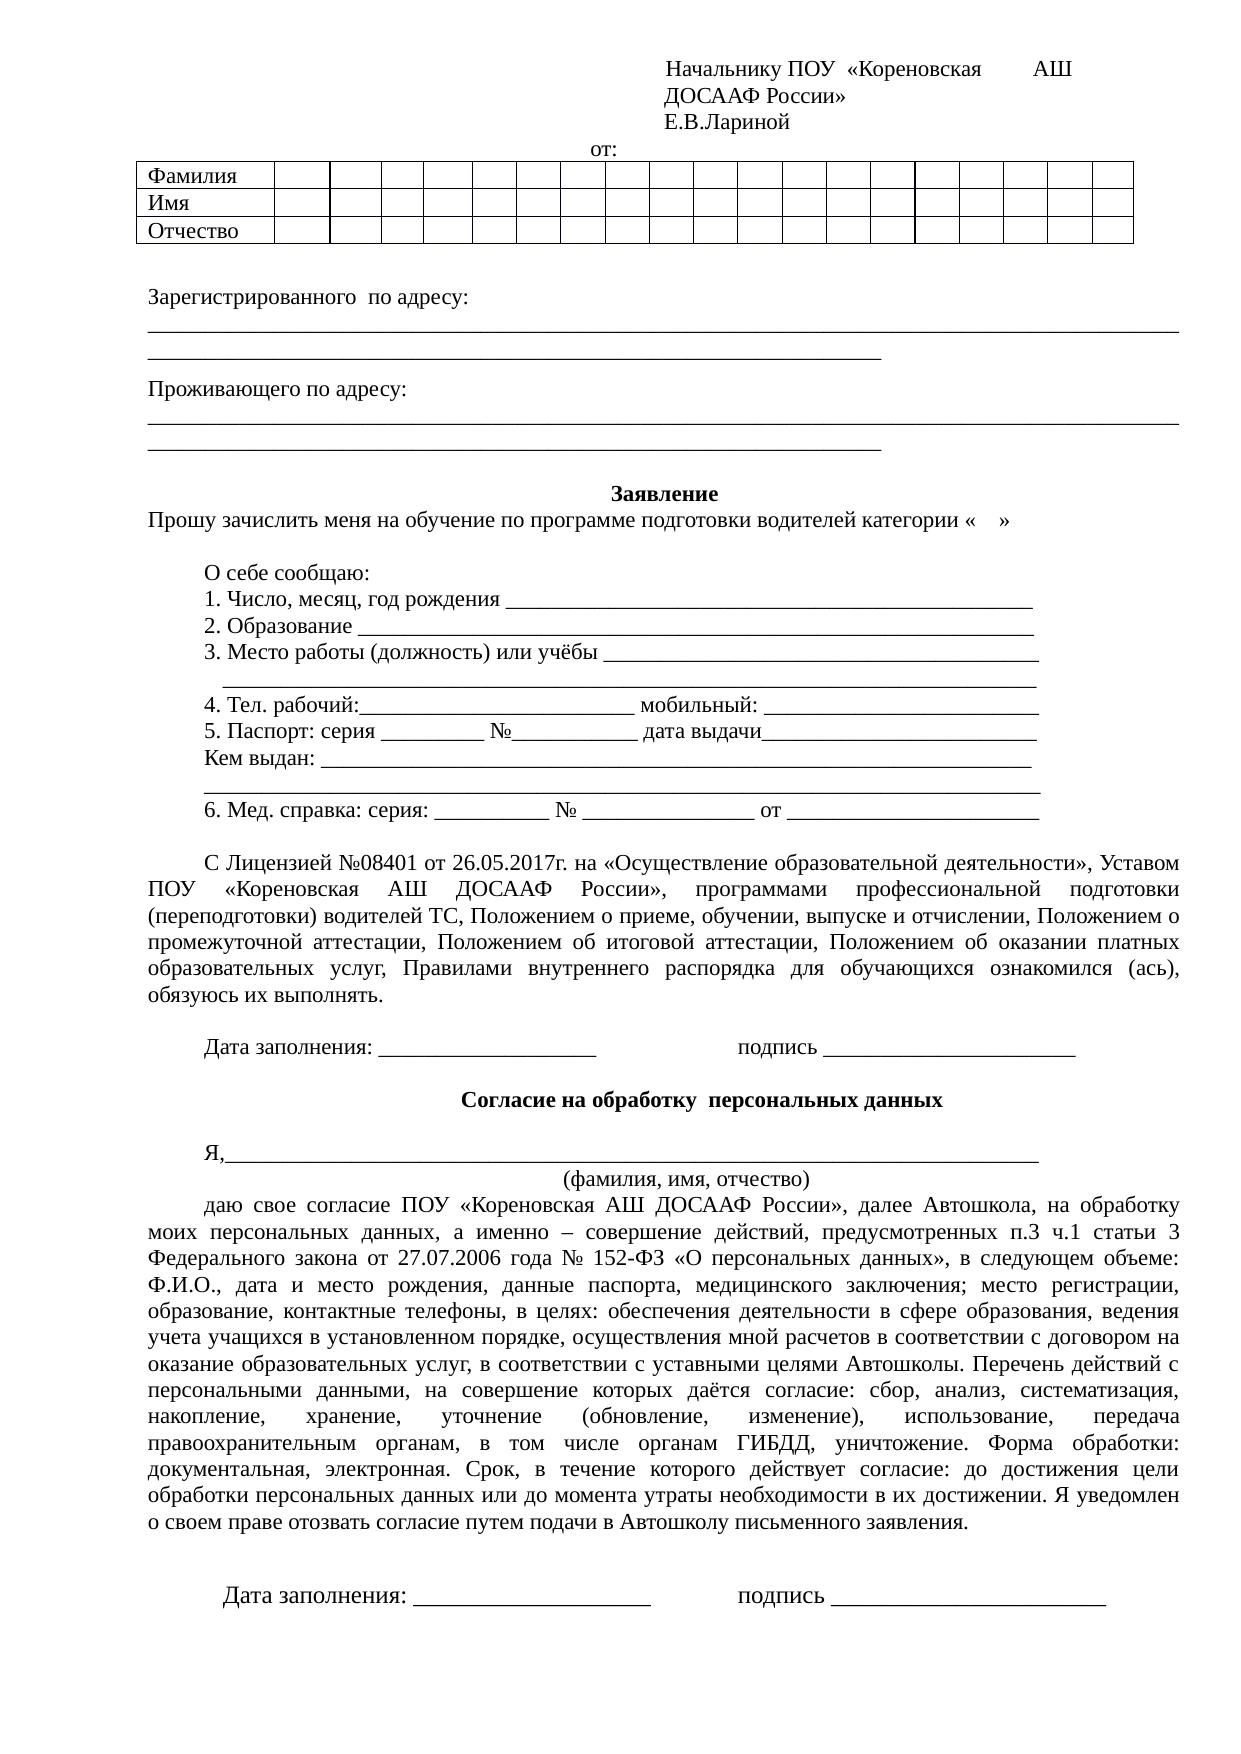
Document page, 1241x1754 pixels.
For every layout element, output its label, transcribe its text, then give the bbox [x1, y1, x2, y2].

table_cell [783, 217, 826, 243]
text 2. Образование ___________________________________________________________ [148, 612, 1181, 638]
table_cell [424, 217, 472, 243]
table_header [606, 162, 649, 188]
text Согласие на обработку персональных данных [223, 1086, 1181, 1112]
table_header [871, 162, 914, 188]
table_header [650, 162, 693, 188]
text _______________________________________________________________________ [223, 664, 1181, 691]
table_header [1048, 162, 1092, 188]
table_header [331, 162, 381, 188]
text _________________________________________________________________________ [148, 770, 1181, 796]
table_cell [827, 217, 870, 243]
text Заявление [148, 480, 1181, 506]
text ДОСААФ России» [664, 82, 1181, 108]
table_cell [1004, 189, 1047, 216]
text Проживающего по адресу: __________________________________________________________________________________________________________________________________________________________ [148, 374, 1181, 454]
table_cell [1048, 217, 1092, 243]
table_header [424, 162, 472, 188]
text Дата заполнения: ___________________ подпись ______________________ [223, 1580, 1181, 1609]
table_header [517, 162, 560, 188]
table_header [561, 162, 605, 188]
text от: [516, 134, 1181, 161]
table_header [694, 162, 737, 188]
table_cell [275, 189, 329, 216]
text Прошу зачислить меня на обучение по программе подготовки водителей категории « » [148, 506, 1181, 533]
table_cell [827, 189, 870, 216]
table_cell [694, 217, 737, 243]
text Дата заполнения: ___________________ подпись ______________________ [148, 1033, 1181, 1060]
text (фамилия, имя, отчество) [192, 1165, 1181, 1192]
table_header [275, 162, 329, 188]
table_cell [1004, 217, 1047, 243]
table_cell [275, 217, 329, 243]
text Кем выдан: ______________________________________________________________ [148, 743, 1181, 770]
table_cell [561, 217, 605, 243]
table_cell [1093, 217, 1133, 243]
table_header [738, 162, 782, 188]
text даю свое согласие ПОУ «Кореновская АШ ДОСААФ России», далее Автошкола, на обработку моих персональных данных, а именно – совершение действий, предусмотренных п.3 ч.1 статьи 3 Федерального закона от 27.07.2006 года № 152-ФЗ «О персональных данных», в следующем объеме: Ф.И.О., дата и место рождения, данные паспорта, медицинского заключения; место регистрации, образование, контактные телефоны, в целях: обеспечения деятельности в сфере образования, ведения учета учащихся в установленном порядке, осуществления мной расчетов в соответствии с договором на оказание образовательных услуг, в соответствии с уставными целями Автошколы. Перечень действий с персональными данными, на совершение которых даётся согласие: сбор, анализ, систематизация, накопление, хранение, уточнение (обновление, изменение), использование, передача правоохранительным органам, в том числе органам ГИБДД, уничтожение. Форма обработки: документальная, электронная. Срок, в течение которого действует согласие: до достижения цели обработки персональных данных или до момента утраты необходимости в их достижении. Я уведомлен о своем праве отозвать согласие путем подачи в Автошколу письменного заявления. [148, 1192, 1181, 1534]
table_cell [960, 217, 1003, 243]
table_cell [606, 189, 649, 216]
table_cell [916, 189, 959, 216]
table_header Фамилия [137, 162, 274, 188]
table_cell [517, 217, 560, 243]
text С Лицензией №08401 от 26.05.2017г. на «Осуществление образовательной деятельности», Уставом ПОУ «Кореновская АШ ДОСААФ России», программами профессиональной подготовки (переподготовки) водителей ТС, Положением о приеме, обучении, выпуске и отчислении, Положением о промежуточной аттестации, Положением об итоговой аттестации, Положением об оказании платных образовательных услуг, Правилами внутреннего распорядка для обучающихся ознакомился (ась), обязуюсь их выполнять. [148, 849, 1181, 1007]
table_cell [473, 189, 516, 216]
table_header [783, 162, 826, 188]
table_header [916, 162, 959, 188]
table_cell [424, 189, 472, 216]
table_cell [871, 217, 914, 243]
table_cell [382, 189, 423, 216]
table_cell [382, 217, 423, 243]
text Е.В.Лариной [590, 108, 1181, 134]
text 3. Место работы (должность) или учёбы ______________________________________ [148, 638, 1181, 664]
table_cell [473, 217, 516, 243]
table_cell [871, 189, 914, 216]
table_cell [331, 217, 381, 243]
text Зарегистрированного по адресу: __________________________________________________________________________________________________________________________________________________________ [148, 283, 1181, 362]
table_cell [331, 189, 381, 216]
table_cell [1093, 189, 1133, 216]
text 1. Число, месяц, год рождения ______________________________________________ [148, 585, 1181, 612]
text 4. Тел. рабочий:________________________ мобильный: ________________________ [148, 691, 1181, 717]
table_cell [738, 189, 782, 216]
text Начальнику ПОУ «Кореновская АШ [148, 53, 1181, 82]
table_cell [650, 189, 693, 216]
table_cell [1048, 189, 1092, 216]
text Я,_______________________________________________________________________ [148, 1139, 1181, 1165]
text 6. Мед. справка: cерия: __________ № _______________ от ______________________ [148, 796, 1181, 823]
text 5. Паспорт: cерия _________ №___________ дата выдачи________________________ [148, 717, 1181, 743]
table_header [1004, 162, 1047, 188]
text О себе сообщаю: [148, 559, 1181, 585]
table_cell [783, 189, 826, 216]
table_header [382, 162, 423, 188]
table_cell [738, 217, 782, 243]
table_cell Имя [137, 189, 274, 216]
table_cell [650, 217, 693, 243]
table_cell [694, 189, 737, 216]
table_header [473, 162, 516, 188]
table_cell [606, 217, 649, 243]
table_cell [960, 189, 1003, 216]
table_cell Отчество [137, 217, 274, 243]
table_header [827, 162, 870, 188]
table_cell [561, 189, 605, 216]
table_cell [517, 189, 560, 216]
table_header [1093, 162, 1133, 188]
table_header [960, 162, 1003, 188]
table_cell [916, 217, 959, 243]
